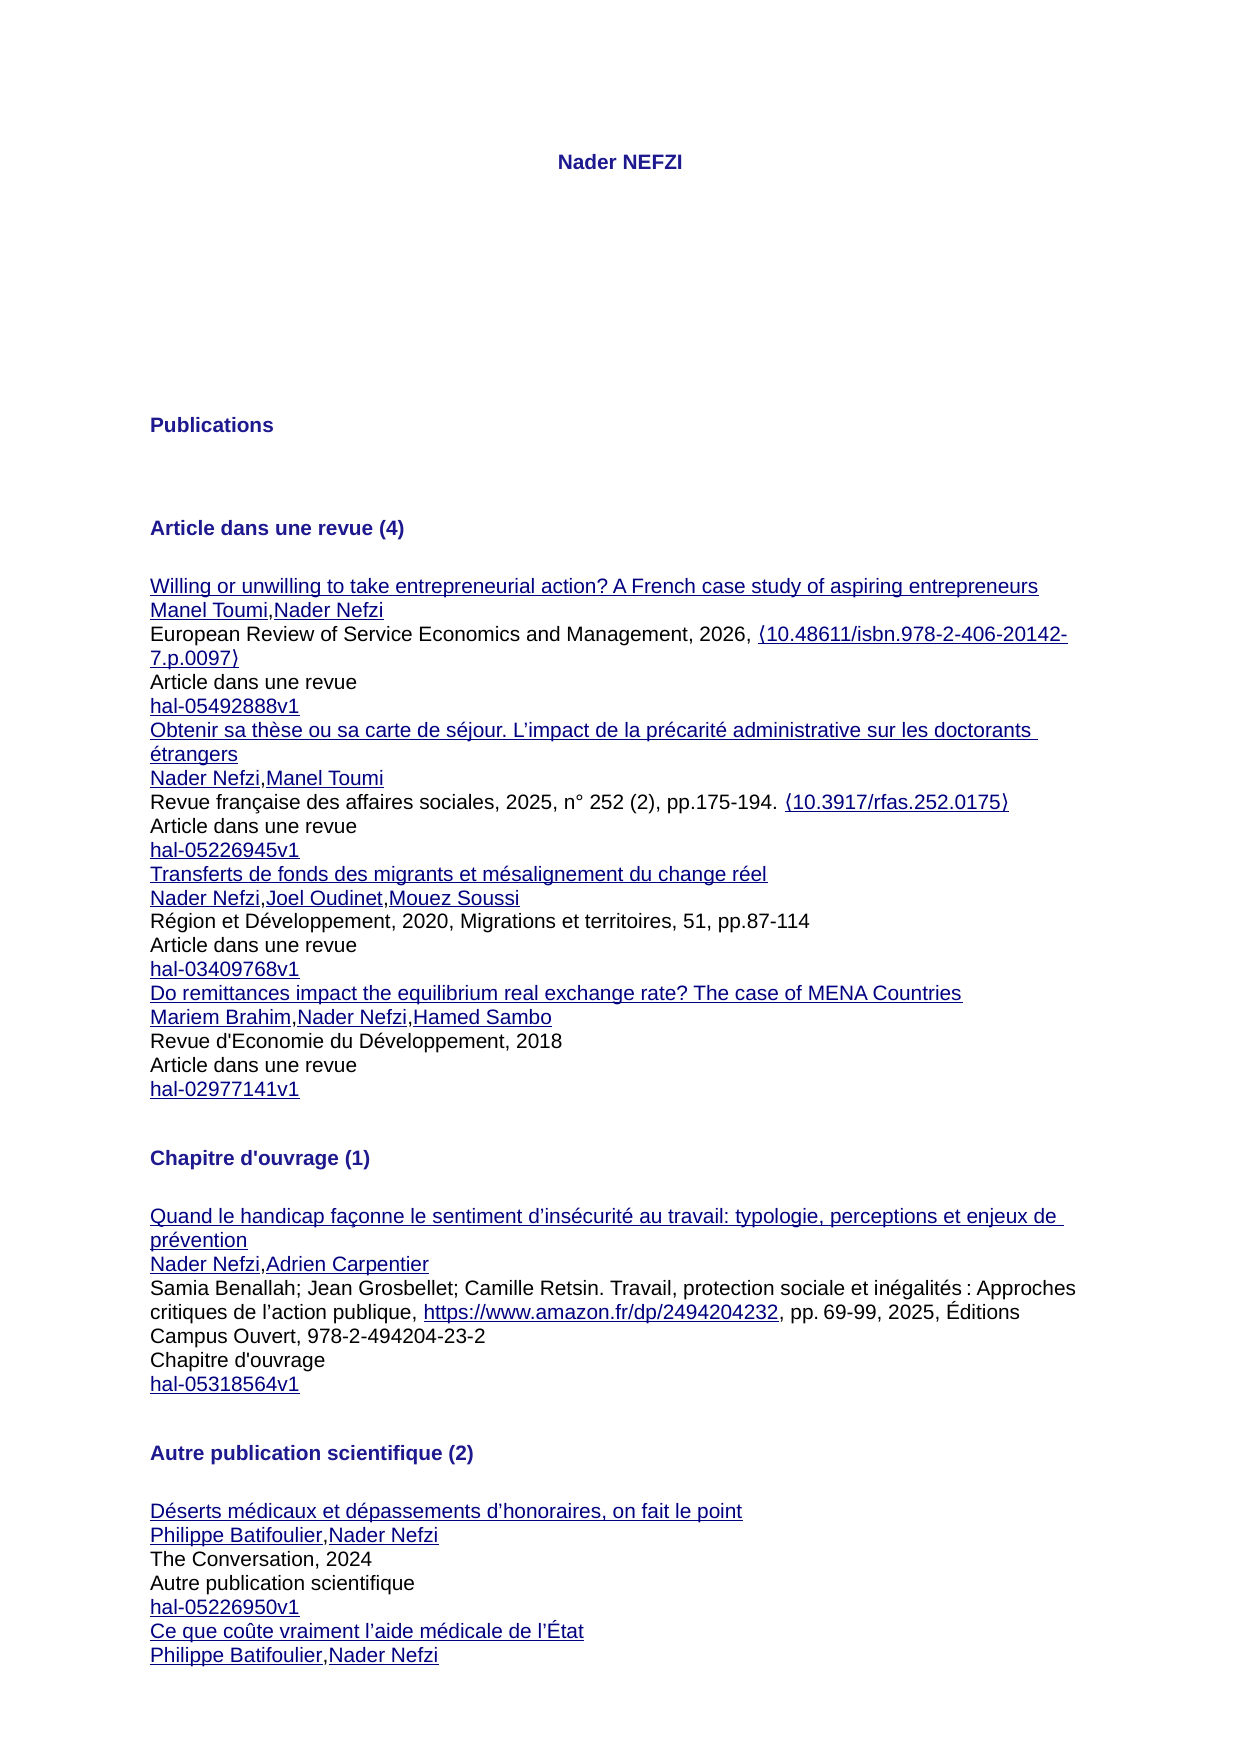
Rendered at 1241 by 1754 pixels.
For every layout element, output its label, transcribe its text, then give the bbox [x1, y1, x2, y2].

table_header Quand le handicap façonne le sentiment d’insécurité au travail: typologie, perceptions et enjeux de prévention Nader Nefzi,Adrien Carpentier Samia Benallah; Jean Grosbellet; Camille Retsin. Travail, protection sociale et inégalités : Approches critiques de l’action publique, https://www.amazon.fr/dp/2494204232, pp. 69-99, 2025, Éditions Campus Ouvert, 978-2-494204-23-2 Chapitre d'ouvrage hal-05318564v1 [150, 1204, 1090, 1396]
table_cell Transferts de fonds des migrants et mésalignement du change réel Nader Nefzi,Joel Oudinet,Mouez Soussi Région et Développement, 2020, Migrations et territoires, 51, pp.87-114 Article dans une revue hal-03409768v1 [150, 861, 1090, 981]
table_header Déserts médicaux et dépassements d’honoraires, on fait le point Philippe Batifoulier,Nader Nefzi The Conversation, 2024 Autre publication scientifique hal-05226950v1 [150, 1499, 1090, 1619]
table_header Willing or unwilling to take entrepreneurial action? A French case study of aspiring entrepreneurs Manel Toumi,Nader Nefzi European Review of Service Economics and Management, 2026, ⟨10.48611/isbn.978-2-406-20142-7.p.0097⟩ Article dans une revue hal-05492888v1 [150, 574, 1090, 718]
subtitle Chapitre d'ouvrage (1) [150, 1146, 1090, 1170]
table_cell Obtenir sa thèse ou sa carte de séjour. L’impact de la précarité administrative sur les doctorants étrangers Nader Nefzi,Manel Toumi Revue française des affaires sociales, 2025, n° 252 (2), pp.175-194. ⟨10.3917/rfas.252.0175⟩ Article dans une revue hal-05226945v1 [150, 718, 1090, 861]
subtitle Nader NEFZI [150, 150, 1090, 174]
subtitle Publications [150, 412, 1090, 436]
subtitle Article dans une revue (4) [150, 516, 1090, 539]
subtitle Autre publication scientifique (2) [150, 1441, 1090, 1464]
table_cell Do remittances impact the equilibrium real exchange rate? The case of MENA Countries Mariem Brahim,Nader Nefzi,Hamed Sambo Revue d'Economie du Développement, 2018 Article dans une revue hal-02977141v1 [150, 981, 1090, 1101]
table_cell Ce que coûte vraiment l’aide médicale de l’État Philippe Batifoulier,Nader Nefzi [150, 1619, 1090, 1667]
